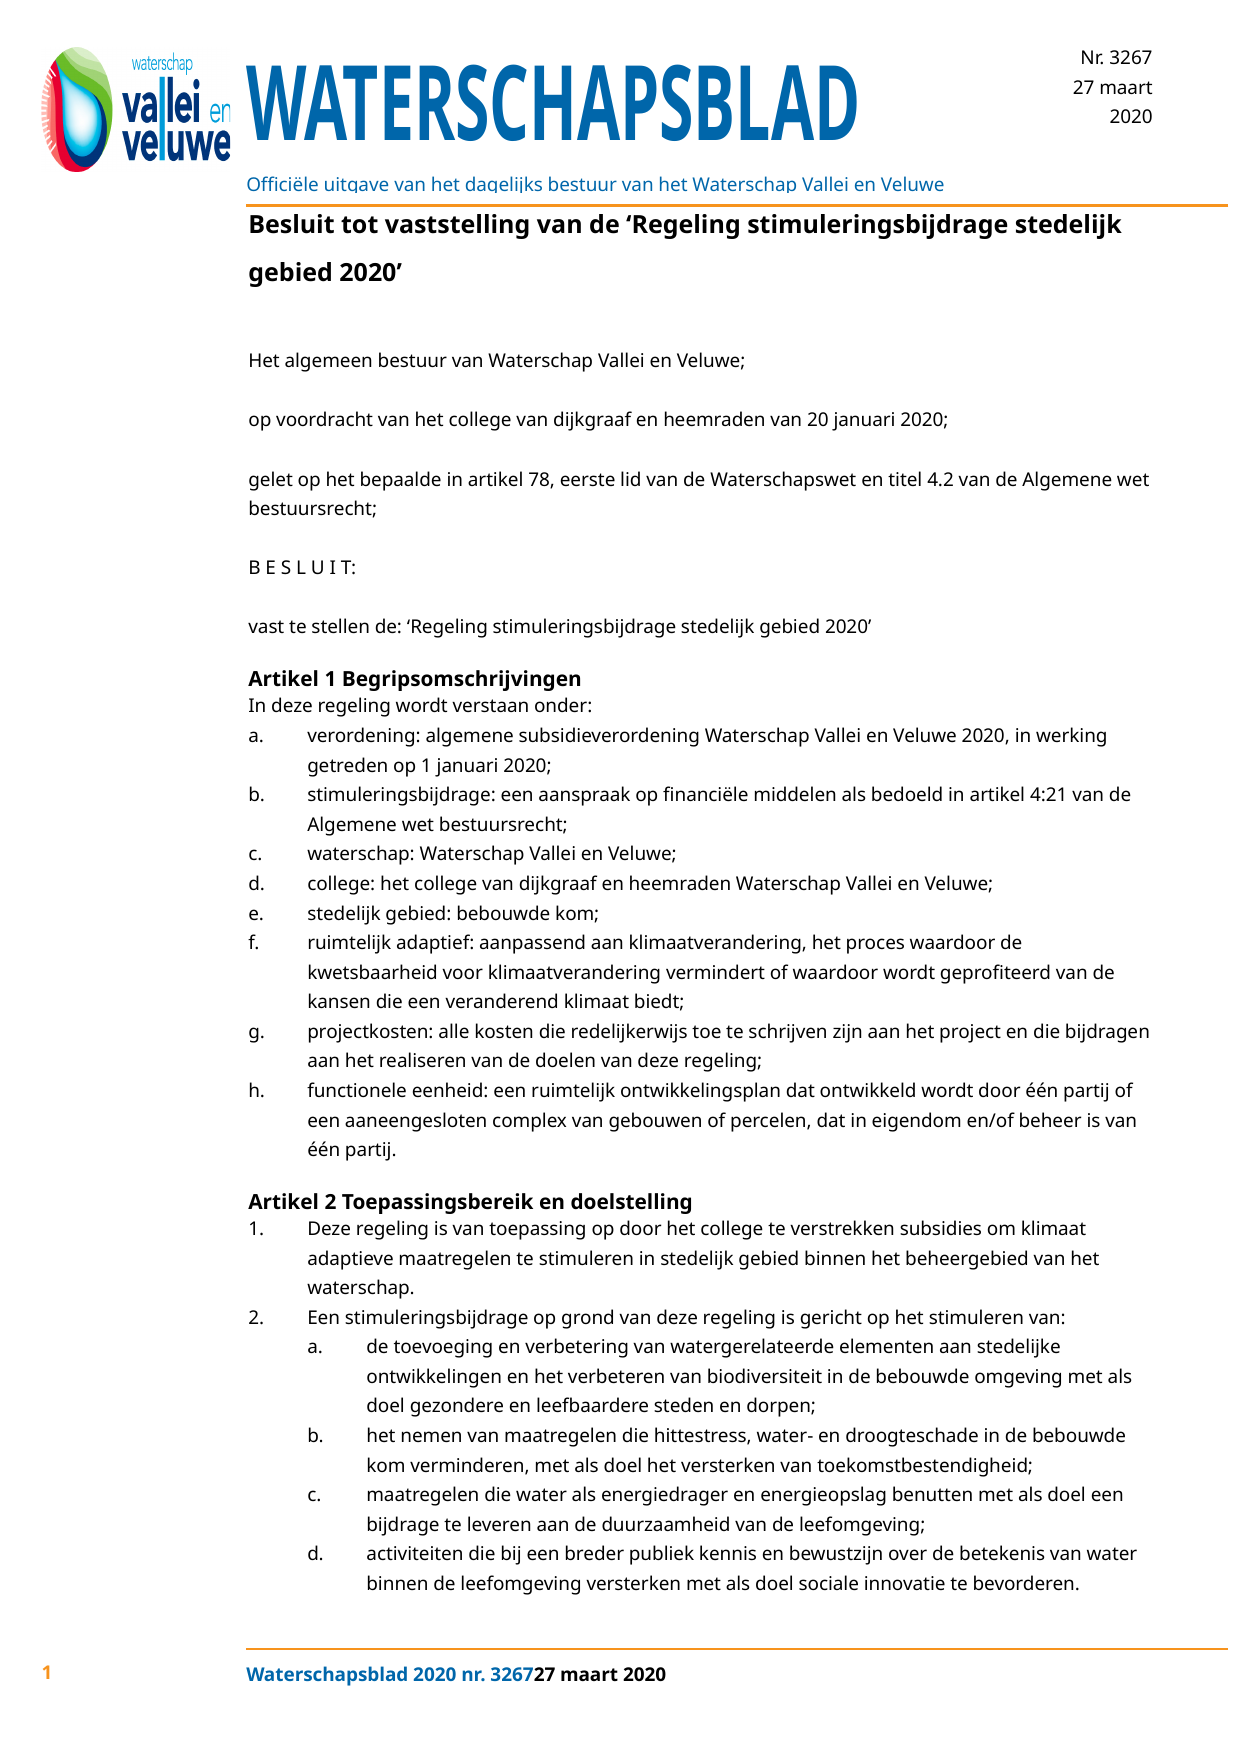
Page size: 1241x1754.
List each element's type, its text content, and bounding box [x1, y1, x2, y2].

text Artikel 1 Begripsomschrijvingen [248, 664, 1152, 693]
text vast te stellen de: ‘Regeling stimuleringsbijdrage stedelijk gebied 2020’ [248, 614, 1152, 639]
list college: het college van dijkgraaf en heemraden Waterschap Vallei en Veluwe; [248, 870, 1152, 896]
list waterschap: Waterschap Vallei en Veluwe; [248, 841, 1152, 866]
text Artikel 2 Toepassingsbereik en doelstelling [248, 1187, 1152, 1215]
text B E S L U I T: [248, 554, 1152, 580]
list maatregelen die water als energiedrager en energieopslag benutten met als doel een bijdrage te leveren aan de duurzaamheid van de leefomgeving; [307, 1481, 1152, 1537]
list Deze regeling is van toepassing op door het college te verstrekken subsidies om klimaat adaptieve maatregelen te stimuleren in stedelijk gebied binnen het beheergebied van het waterschap. [248, 1215, 1152, 1300]
text gelet op het bepaalde in artikel 78, eerste lid van de Waterschapswet en titel 4.2 van de Algemene wet bestuursrecht; [248, 466, 1152, 521]
list activiteiten die bij een breder publiek kennis en bewustzijn over de betekenis van water binnen de leefomgeving versterken met als doel sociale innovatie te bevorderen. [307, 1541, 1152, 1596]
list functionele eenheid: een ruimtelijk ontwikkelingsplan dat ontwikkeld wordt door één partij of een aaneengesloten complex van gebouwen of percelen, dat in eigendom en/of beheer is van één partij. [248, 1077, 1152, 1162]
text Besluit tot vaststelling van de ‘Regeling stimuleringsbijdrage stedelijk gebied 2020’ [248, 207, 1152, 288]
list ruimtelijk adaptief: aanpassend aan klimaatverandering, het proces waardoor de kwetsbaarheid voor klimaatverandering vermindert of waardoor wordt geprofiteerd van de kansen die een veranderend klimaat biedt; [248, 929, 1152, 1014]
list Een stimuleringsbijdrage op grond van deze regeling is gericht op het stimuleren van: [248, 1304, 1152, 1330]
text op voordracht van het college van dijkgraaf en heemraden van 20 januari 2020; [248, 407, 1152, 432]
picture [41, 47, 231, 172]
text Het algemeen bestuur van Waterschap Vallei en Veluwe; [248, 347, 1152, 373]
list stedelijk gebied: bebouwde kom; [248, 900, 1152, 925]
list stimuleringsbijdrage: een aanspraak op financiële middelen als bedoeld in artikel 4:21 van de Algemene wet bestuursrecht; [248, 781, 1152, 837]
text In deze regeling wordt verstaan onder: [248, 693, 1152, 718]
list de toevoeging en verbetering van watergerelateerde elementen aan stedelijke ontwikkelingen en het verbeteren van biodiversiteit in de bebouwde omgeving met als doel gezondere en leefbaardere steden en dorpen; [307, 1333, 1152, 1418]
list projectkosten: alle kosten die redelijkerwijs toe te schrijven zijn aan het project en die bijdragen aan het realiseren van de doelen van deze regeling; [248, 1018, 1152, 1073]
list het nemen van maatregelen die hittestress, water- en droogteschade in de bebouwde kom verminderen, met als doel het versterken van toekomstbestendigheid; [307, 1422, 1152, 1478]
list verordening: algemene subsidieverordening Waterschap Vallei en Veluwe 2020, in werking getreden op 1 januari 2020; [248, 722, 1152, 777]
